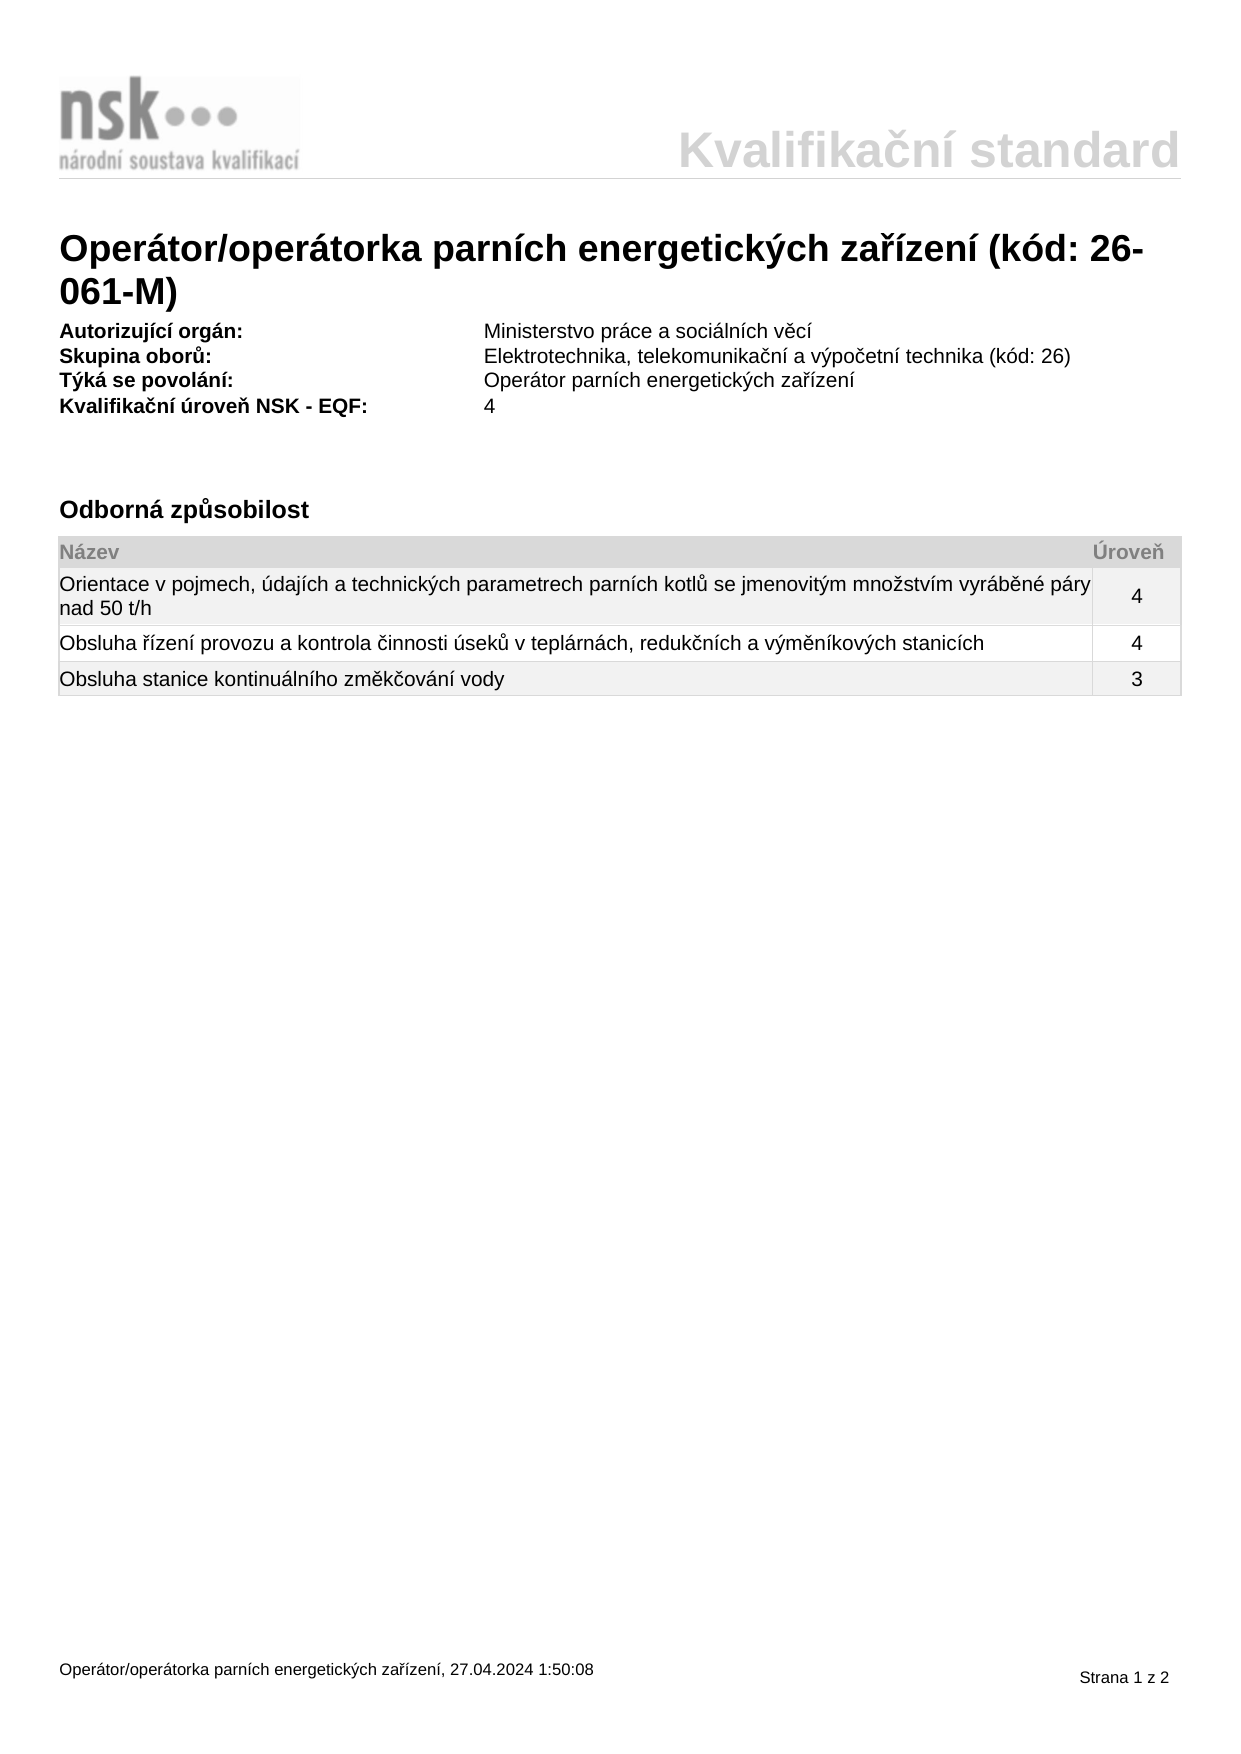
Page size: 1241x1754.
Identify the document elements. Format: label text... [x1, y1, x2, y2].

table_cell [59, 1295, 483, 1478]
table_cell [1169, 313, 1181, 319]
table_cell [59, 524, 483, 536]
table_cell [626, 524, 862, 536]
table_cell [1093, 696, 1169, 995]
table_cell [484, 313, 620, 319]
table_cell [484, 418, 620, 489]
table_cell [626, 418, 862, 489]
table_cell Obsluha stanice kontinuálního změkčování vody [60, 662, 1092, 695]
table_cell 3 [1093, 662, 1180, 695]
table_cell [626, 1295, 862, 1478]
table_cell [620, 1295, 626, 1478]
table_cell [1169, 1295, 1181, 1478]
table_cell [862, 995, 1093, 1295]
table_cell [484, 1295, 620, 1478]
table_cell [626, 696, 862, 995]
table_cell [484, 995, 620, 1295]
table_cell Skupina oborů: [59, 344, 483, 368]
table_cell 4 [484, 394, 1181, 417]
table_cell [1093, 995, 1169, 1295]
table_cell [862, 418, 1093, 489]
table_cell [862, 1295, 1093, 1478]
table_cell [620, 524, 626, 536]
table_cell [862, 313, 1093, 319]
table_cell [1093, 1295, 1169, 1478]
table_cell [1093, 524, 1169, 536]
table_cell [862, 196, 1093, 224]
table_cell [59, 418, 483, 489]
table_cell [1169, 418, 1181, 489]
table_cell [1093, 196, 1169, 224]
table_cell [626, 313, 862, 319]
table_cell [484, 1478, 620, 1659]
table_cell [620, 995, 626, 1295]
table_cell [1169, 696, 1181, 995]
table_cell [626, 196, 862, 224]
table_cell [862, 696, 1093, 995]
table_cell [484, 172, 620, 178]
table_cell [620, 696, 626, 995]
table_cell [59, 196, 483, 224]
table_cell Operátor/operátorka parních energetických zařízení, 27.04.2024 1:50:08 [59, 1660, 862, 1696]
table_cell [1093, 1478, 1169, 1659]
table_cell [626, 1478, 862, 1659]
table_cell [59, 696, 483, 995]
table_cell [59, 1478, 483, 1659]
table_cell [59, 172, 483, 178]
table_cell [620, 196, 626, 224]
table_cell Orientace v pojmech, údajích a technických parametrech parních kotlů se jmenovitým množstvím vyráběné páry nad 50 t/h [60, 568, 1092, 624]
table_cell [620, 1478, 626, 1659]
table_cell Operátor parních energetických zařízení [484, 368, 1181, 393]
table_cell Název [60, 538, 1092, 566]
table_cell [59, 179, 1181, 196]
table_cell 4 [1093, 626, 1180, 661]
table_cell [1169, 995, 1181, 1295]
table_cell Obsluha řízení provozu a kontrola činnosti úseků v teplárnách, redukčních a výměníkových stanicích [60, 626, 1092, 661]
table_cell Operátor/operátorka parních energetických zařízení (kód: 26-061-M) [59, 224, 1181, 313]
table_cell [626, 995, 862, 1295]
table_cell [1169, 1478, 1181, 1659]
table_cell [1169, 524, 1181, 536]
table_header [621, 59, 626, 172]
table_cell [59, 313, 483, 319]
table_cell [1169, 196, 1181, 224]
table_cell [59, 995, 483, 1295]
table_cell [862, 524, 1093, 536]
table_cell Týká se povolání: [59, 368, 483, 392]
table_cell Strana 1 z 2 [862, 1660, 1169, 1696]
table_cell [862, 1478, 1093, 1659]
table_cell Elektrotechnika, telekomunikační a výpočetní technika (kód: 26) [484, 344, 1181, 368]
table_cell [1093, 418, 1169, 489]
table_cell Autorizující orgán: [59, 319, 483, 343]
table_cell [484, 524, 620, 536]
table_cell 4 [1093, 568, 1180, 624]
table_cell [620, 418, 626, 489]
table_cell [484, 696, 620, 995]
table_cell [1169, 1660, 1181, 1696]
table_header Kvalifikační standard [626, 59, 1181, 178]
table_cell [484, 196, 620, 224]
table_cell Kvalifikační úroveň NSK - EQF: [59, 394, 483, 417]
table_cell Odborná způsobilost [59, 490, 1181, 524]
picture [58, 59, 621, 172]
table_cell Ministerstvo práce a sociálních věcí [484, 319, 1181, 344]
table_cell [1093, 313, 1169, 319]
table_cell Úroveň [1093, 538, 1180, 566]
